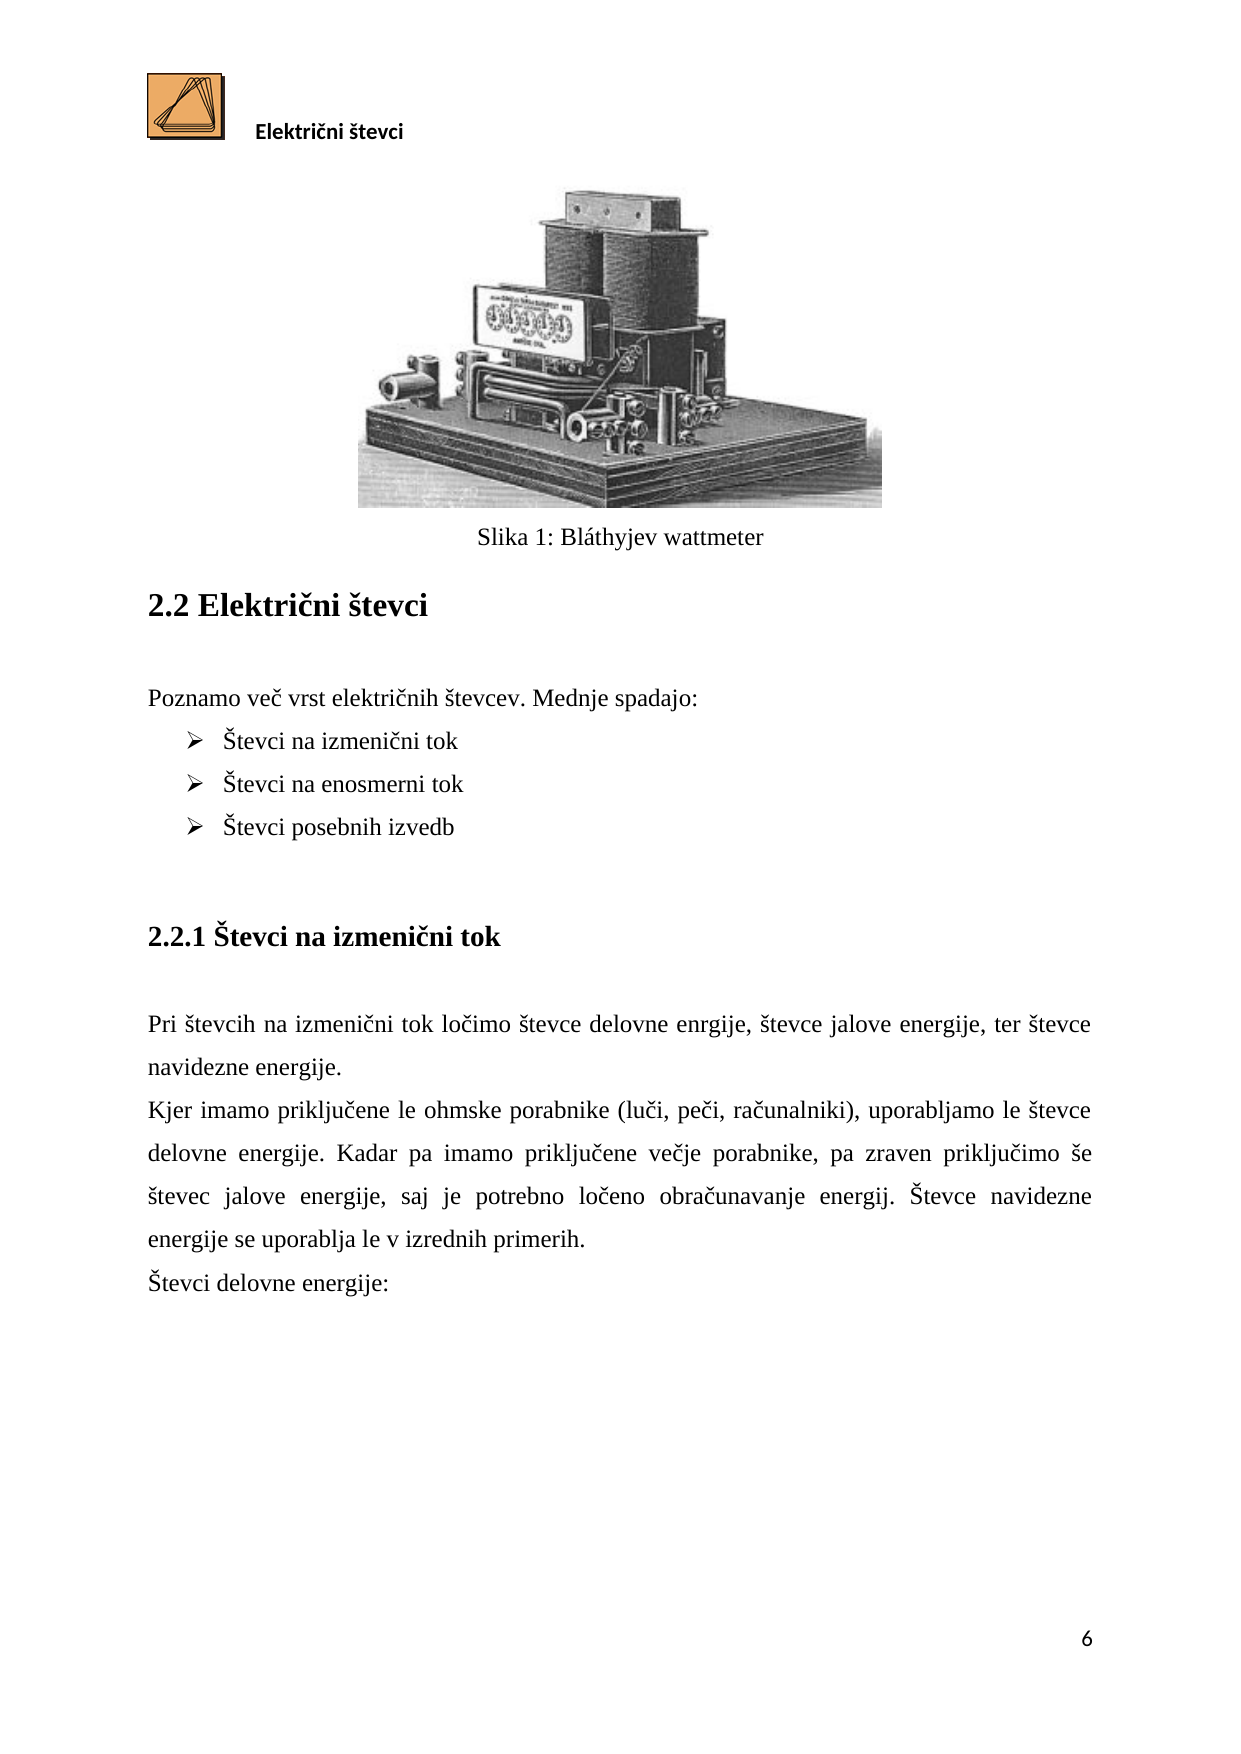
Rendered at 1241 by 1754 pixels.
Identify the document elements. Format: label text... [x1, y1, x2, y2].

text Pri števcih na izmenični tok ločimo števce delovne enrgije, števce jalove energije, ter števce navidezne energije. [148, 1009, 1093, 1081]
text Slika 1: Bláthyjev wattmeter [148, 522, 1093, 550]
picture [358, 173, 882, 508]
subtitle 2.2 Električni števci [148, 586, 1093, 624]
subtitle 2.2.1 Števci na izmenični tok [148, 919, 1093, 953]
list Števci na enosmerni tok [185, 769, 1093, 798]
list Števci na izmenični tok [185, 726, 1093, 754]
text Poznamo več vrst električnih števcev. Mednje spadajo: [148, 683, 1093, 711]
text Števci delovne energije: [148, 1268, 1093, 1296]
text Kjer imamo priključene le ohmske porabnike (luči, peči, računalniki), uporabljamo le števce delovne energije. Kadar pa imamo priključene večje porabnike, pa zraven priključimo še števec jalove energije, saj je potrebno ločeno obračunavanje energij. Števce navidezne energije se uporablja le v izrednih primerih. [148, 1095, 1093, 1253]
list Števci posebnih izvedb [185, 812, 1093, 841]
picture [147, 73, 225, 140]
